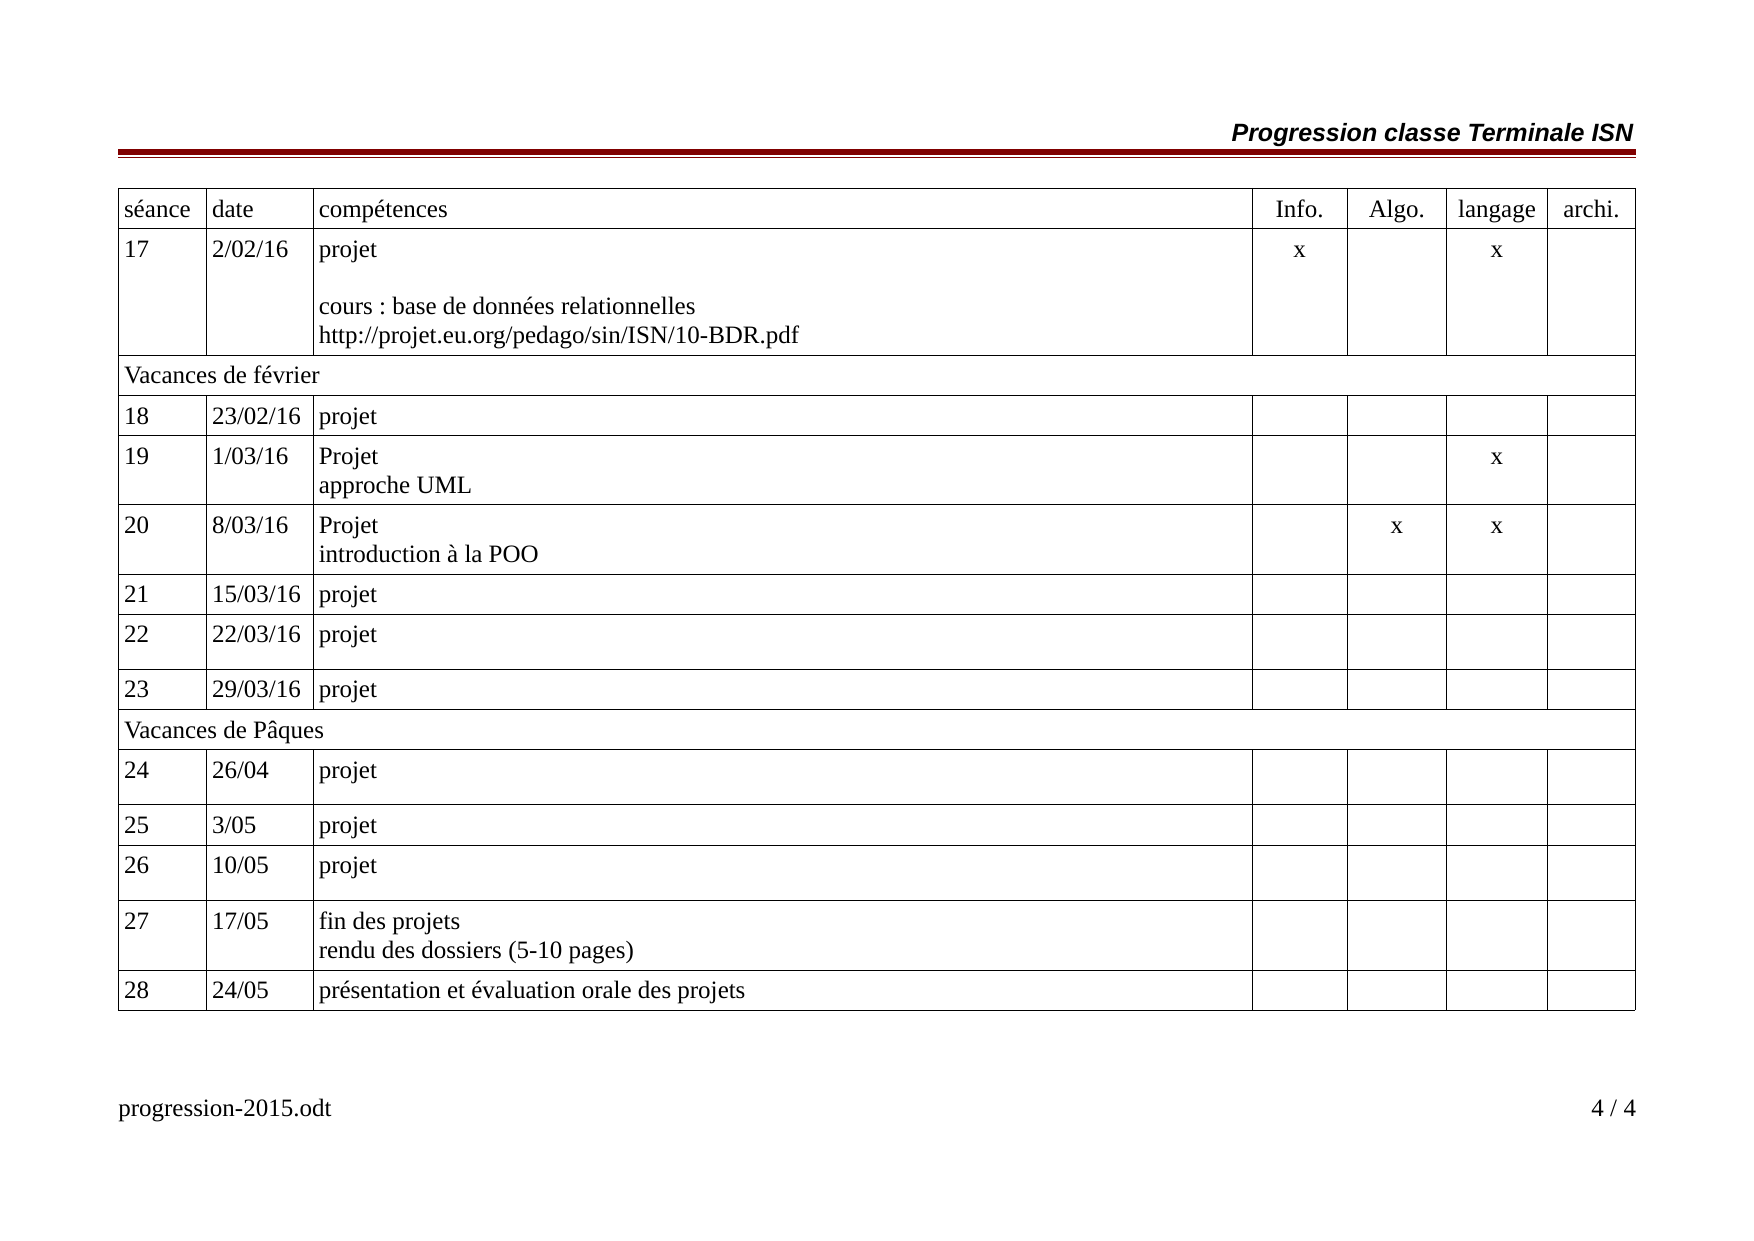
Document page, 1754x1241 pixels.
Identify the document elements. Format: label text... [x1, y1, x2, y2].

table_cell 27 [119, 901, 206, 969]
table_cell [1253, 750, 1347, 804]
table_cell [1253, 436, 1347, 504]
table_cell [1348, 575, 1446, 614]
table_cell [1253, 901, 1347, 969]
table_cell Vacances de février [119, 356, 1635, 395]
table_cell [1253, 971, 1347, 1010]
table_cell x [1447, 229, 1547, 355]
table_cell 23/02/16 [207, 396, 313, 435]
table_cell 2/02/16 [207, 229, 313, 355]
table_cell 26 [119, 846, 206, 900]
table_cell [1447, 670, 1547, 709]
table_cell projet [314, 575, 1252, 614]
table_cell 15/03/16 [207, 575, 313, 614]
table_header date [207, 189, 313, 228]
table_cell 29/03/16 [207, 670, 313, 709]
table_cell [1253, 615, 1347, 669]
table_cell 28 [119, 971, 206, 1010]
table_cell x [1447, 436, 1547, 504]
table_header langage [1447, 189, 1547, 228]
table_header compétences [314, 189, 1252, 228]
table_cell 17/05 [207, 901, 313, 969]
table_cell [1348, 805, 1446, 844]
table_cell [1548, 901, 1635, 969]
table_cell [1348, 396, 1446, 435]
table_cell [1348, 436, 1446, 504]
table_cell [1548, 750, 1635, 804]
table_cell 24/05 [207, 971, 313, 1010]
table_cell [1548, 436, 1635, 504]
table_cell [1447, 575, 1547, 614]
table_cell x [1447, 505, 1547, 573]
table_cell fin des projets rendu des dossiers (5-10 pages) [314, 901, 1252, 969]
table_cell présentation et évaluation orale des projets [314, 971, 1252, 1010]
table_cell projet [314, 670, 1252, 709]
table_cell projet [314, 805, 1252, 844]
table_cell 1/03/16 [207, 436, 313, 504]
table_cell 25 [119, 805, 206, 844]
table_cell 10/05 [207, 846, 313, 900]
table_cell x [1253, 229, 1347, 355]
table_cell [1447, 971, 1547, 1010]
table_header Algo. [1348, 189, 1446, 228]
table_cell 3/05 [207, 805, 313, 844]
table_cell projet cours : base de données relationnelles http://projet.eu.org/pedago/sin/ISN/10-BDR.pdf [314, 229, 1252, 355]
table_cell [1348, 615, 1446, 669]
table_cell [1348, 750, 1446, 804]
table_cell [1548, 971, 1635, 1010]
table_cell 22 [119, 615, 206, 669]
table_cell [1348, 229, 1446, 355]
table_cell [1253, 805, 1347, 844]
table_cell [1548, 615, 1635, 669]
table_cell [1548, 396, 1635, 435]
table_cell [1548, 846, 1635, 900]
table_cell 21 [119, 575, 206, 614]
table_cell 23 [119, 670, 206, 709]
table_cell [1447, 750, 1547, 804]
table_cell 20 [119, 505, 206, 573]
table_cell [1548, 229, 1635, 355]
table_header séance [119, 189, 206, 228]
table_cell projet [314, 846, 1252, 900]
table_cell Projet approche UML [314, 436, 1252, 504]
table_cell 19 [119, 436, 206, 504]
table_cell [1348, 846, 1446, 900]
table_cell 8/03/16 [207, 505, 313, 573]
table_cell [1253, 846, 1347, 900]
table_header archi. [1548, 189, 1635, 228]
table_cell 17 [119, 229, 206, 355]
table_cell x [1348, 505, 1446, 573]
table_cell [1447, 846, 1547, 900]
table_cell projet [314, 396, 1252, 435]
table_cell [1447, 901, 1547, 969]
table_cell [1253, 575, 1347, 614]
table_cell 24 [119, 750, 206, 804]
table_cell [1548, 505, 1635, 573]
table_cell Vacances de Pâques [119, 710, 1635, 749]
table_cell [1348, 901, 1446, 969]
table_cell [1253, 505, 1347, 573]
table_header Info. [1253, 189, 1347, 228]
table_cell projet [314, 615, 1252, 669]
table_cell projet [314, 750, 1252, 804]
table_cell 18 [119, 396, 206, 435]
table_cell [1253, 670, 1347, 709]
table_cell [1548, 575, 1635, 614]
table_cell 26/04 [207, 750, 313, 804]
table_cell [1253, 396, 1347, 435]
table_cell [1548, 670, 1635, 709]
table_cell [1348, 670, 1446, 709]
table_cell Projet introduction à la POO [314, 505, 1252, 573]
table_cell [1447, 396, 1547, 435]
table_cell [1447, 615, 1547, 669]
table_cell 22/03/16 [207, 615, 313, 669]
table_cell [1447, 805, 1547, 844]
table_cell [1548, 805, 1635, 844]
table_cell [1348, 971, 1446, 1010]
